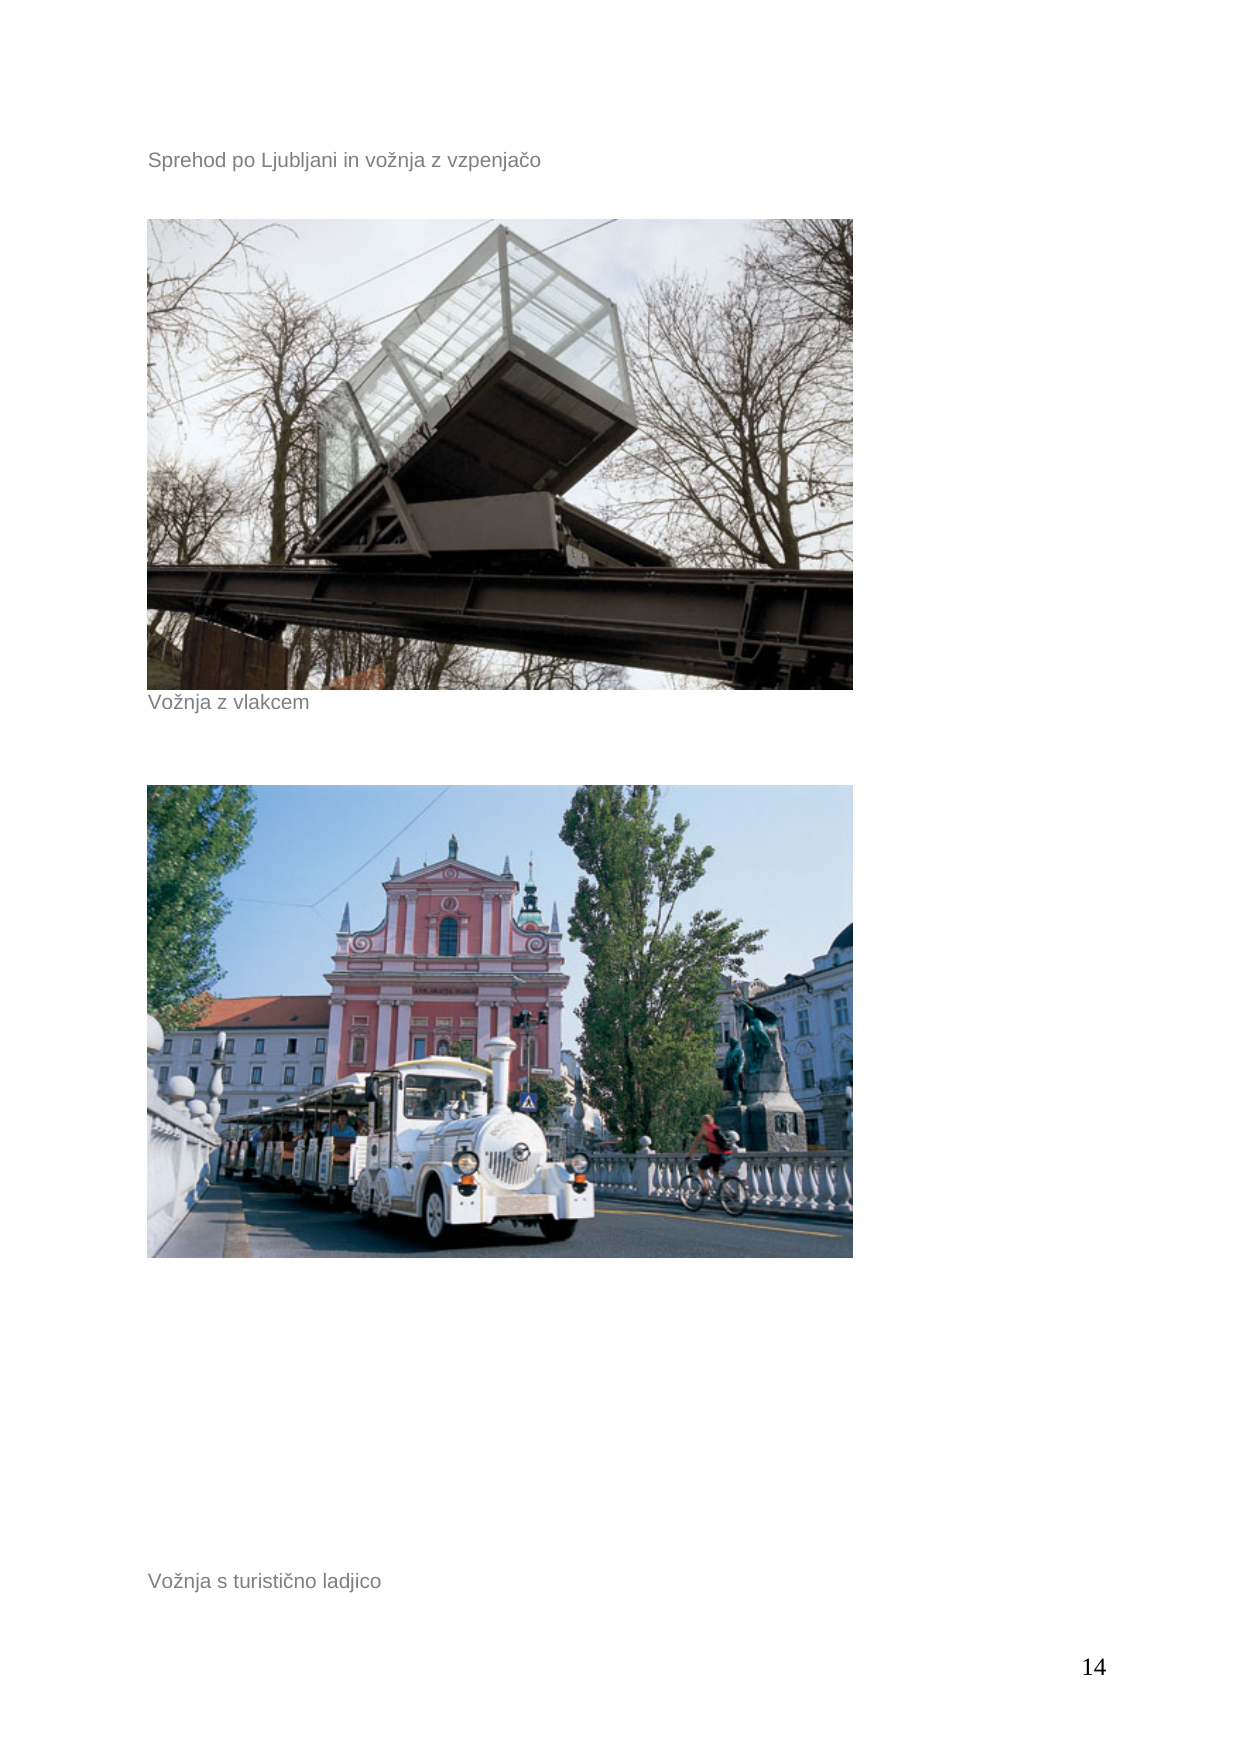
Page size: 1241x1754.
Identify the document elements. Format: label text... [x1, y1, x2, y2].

text Vožnja s turistično ladjico [148, 1569, 1106, 1593]
picture [147, 785, 853, 1258]
text Vožnja z vlakcem [148, 690, 1106, 714]
picture [147, 219, 853, 690]
text Sprehod po Ljubljani in vožnja z vzpenjačo [148, 148, 1106, 172]
